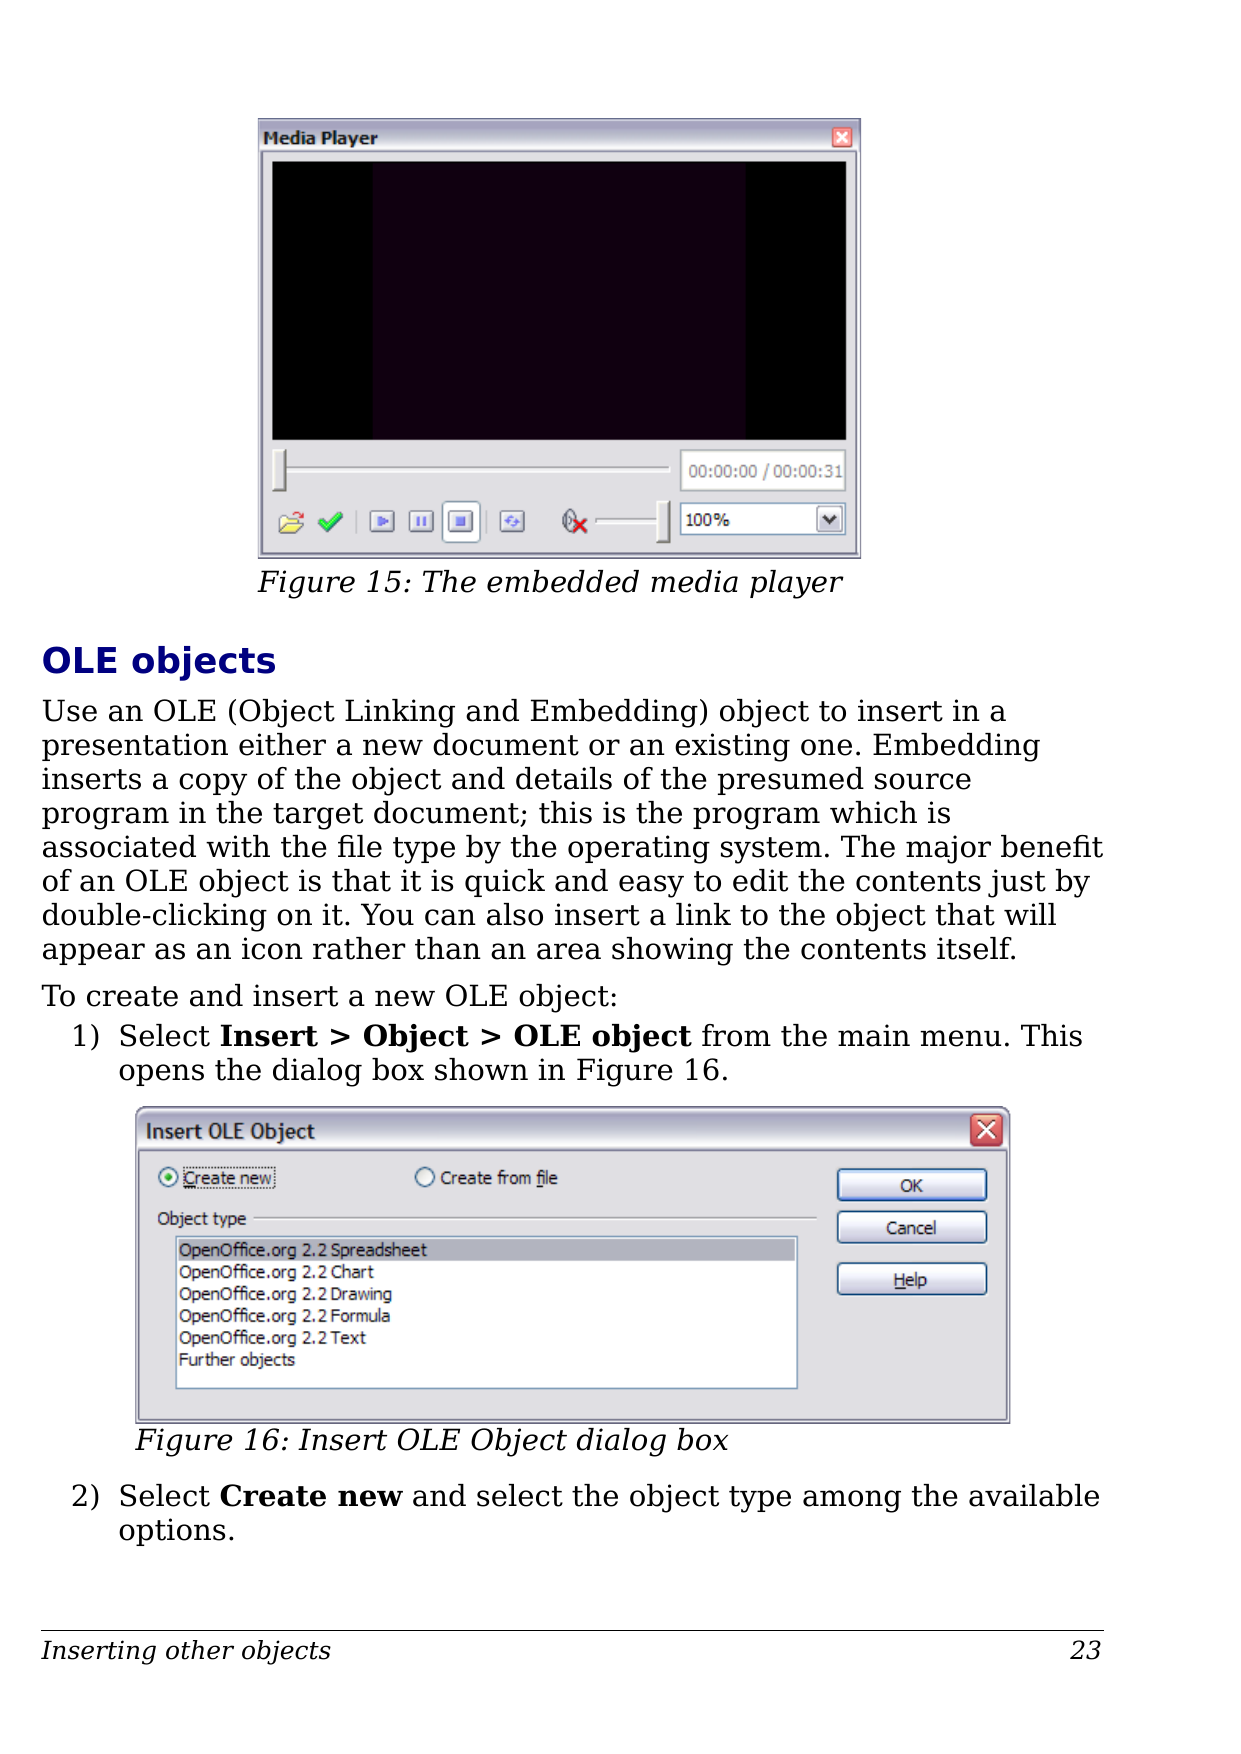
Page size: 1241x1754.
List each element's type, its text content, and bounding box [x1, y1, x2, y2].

picture [257, 118, 862, 559]
list Select Insert > Object > OLE object from the main menu. This opens the dialog box shown in Figure 16. [100, 1019, 1104, 1087]
list Select Create new and select the object type among the available options. [100, 1479, 1104, 1547]
text Figure 16: Insert OLE Object dialog box [135, 1424, 1010, 1457]
text Use an OLE (Object Linking and Embedding) object to insert in a presentation either a new document or an existing one. Embedding inserts a copy of the object and details of the presumed source program in the target document; this is the program which is associated with the file type by the operating system. The major benefit of an OLE object is that it is quick and easy to edit the contents just by double-clicking on it. You can also insert a link to the object that will appear as an icon rather than an area showing the contents itself. [41, 695, 1104, 966]
subtitle OLE objects [41, 641, 1104, 682]
picture [135, 1106, 1011, 1424]
list To create and insert a new OLE object: [41, 979, 1104, 1013]
text Figure 15: The embedded media player [258, 565, 888, 599]
